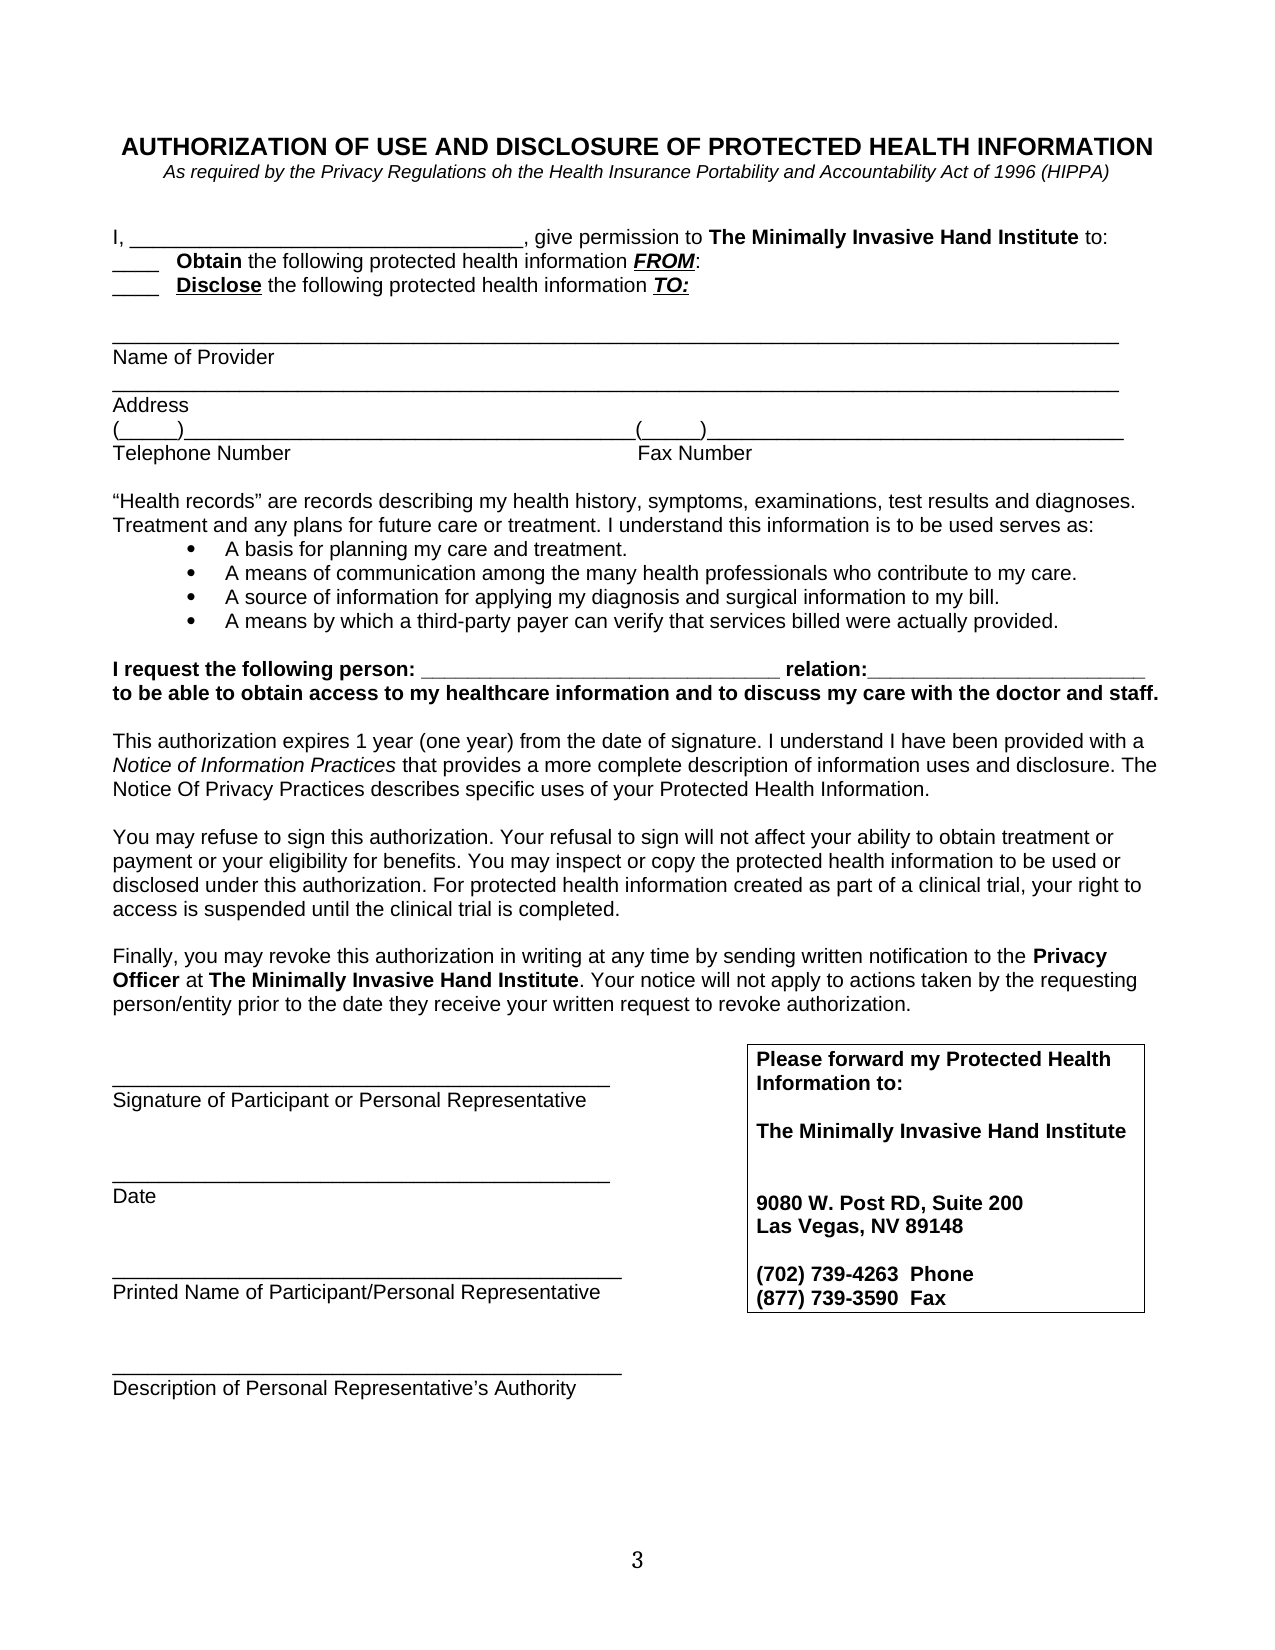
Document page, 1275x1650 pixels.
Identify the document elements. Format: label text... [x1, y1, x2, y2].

text This authorization expires 1 year (one year) from the date of signature. I understand I have been provided with a Notice of Information Practices that provides a more complete description of information uses and disclosure. The Notice Of Privacy Practices describes specific uses of your Protected Health Information. [112, 729, 1162, 801]
text Signature of Participant or Personal Representative [112, 1088, 747, 1112]
text ____________________________________________ [112, 1352, 1162, 1376]
list A source of information for applying my diagnosis and surgical information to my bill. [187, 585, 1162, 609]
text (702) 739-4263 Phone [748, 1259, 1144, 1283]
text (_____)_______________________________________(_____)____________________________________ [112, 417, 1162, 441]
text ____ Obtain the following protected health information FROM: [112, 249, 1162, 273]
text I request the following person: _______________________________ relation:________________________ [112, 657, 1162, 681]
text ___________________________________________ [112, 1160, 747, 1184]
text to be able to obtain access to my healthcare information and to discuss my care with the doctor and staff. [112, 681, 1162, 705]
text Address [112, 393, 1162, 417]
list A means of communication among the many health professionals who contribute to my care. [187, 561, 1162, 585]
text (877) 739-3590 Fax [748, 1283, 1144, 1312]
text 9080 W. Post RD, Suite 200 [748, 1187, 1144, 1211]
text Telephone Number Fax Number [112, 441, 1162, 465]
text _______________________________________________________________________________________ [112, 369, 1162, 393]
text [748, 1094, 1144, 1112]
text [748, 1160, 1144, 1184]
text “Health records” are records describing my health history, symptoms, examinations, test results and diagnoses. Treatment and any plans for future care or treatment. I understand this information is to be used serves as: [112, 489, 1162, 537]
text The Minimally Invasive Hand Institute [748, 1115, 1144, 1142]
text Finally, you may revoke this authorization in writing at any time by sending written notification to the Privacy Officer at The Minimally Invasive Hand Institute. Your notice will not apply to actions taken by the requesting person/entity prior to the date they receive your written request to revoke authorization. [112, 944, 1162, 1016]
list A basis for planning my care and treatment. [187, 537, 1162, 561]
text AUTHORIZATION OF USE AND DISCLOSURE OF PROTECTED HEALTH INFORMATION [112, 132, 1162, 160]
text You may refuse to sign this authorization. Your refusal to sign will not affect your ability to obtain treatment or payment or your eligibility for benefits. You may inspect or copy the protected health information to be used or disclosed under this authorization. For protected health information created as part of a clinical trial, your right to access is suspended until the clinical trial is completed. [112, 824, 1162, 920]
text ____________________________________________ [112, 1256, 747, 1280]
text ___________________________________________ [112, 1064, 747, 1088]
text _______________________________________________________________________________________ [112, 321, 1162, 345]
text ____ Disclose the following protected health information TO: [112, 273, 1162, 297]
text Description of Personal Representative’s Authority [112, 1376, 1162, 1399]
text I, __________________________________, give permission to The Minimally Invasive Hand Institute to: [112, 225, 1162, 249]
text As required by the Privacy Regulations oh the Health Insurance Portability and Accountability Act of 1996 (HIPPA) [112, 160, 1162, 182]
text [1145, 1184, 1162, 1208]
text Name of Provider [112, 345, 1162, 369]
text Date [112, 1184, 747, 1208]
text Las Vegas, NV 89148 [748, 1211, 1144, 1238]
text Please forward my Protected Health Information to: [748, 1045, 1144, 1094]
text Printed Name of Participant/Personal Representative [112, 1280, 747, 1304]
list A means by which a third-party payer can verify that services billed were actually provided. [187, 609, 1162, 633]
